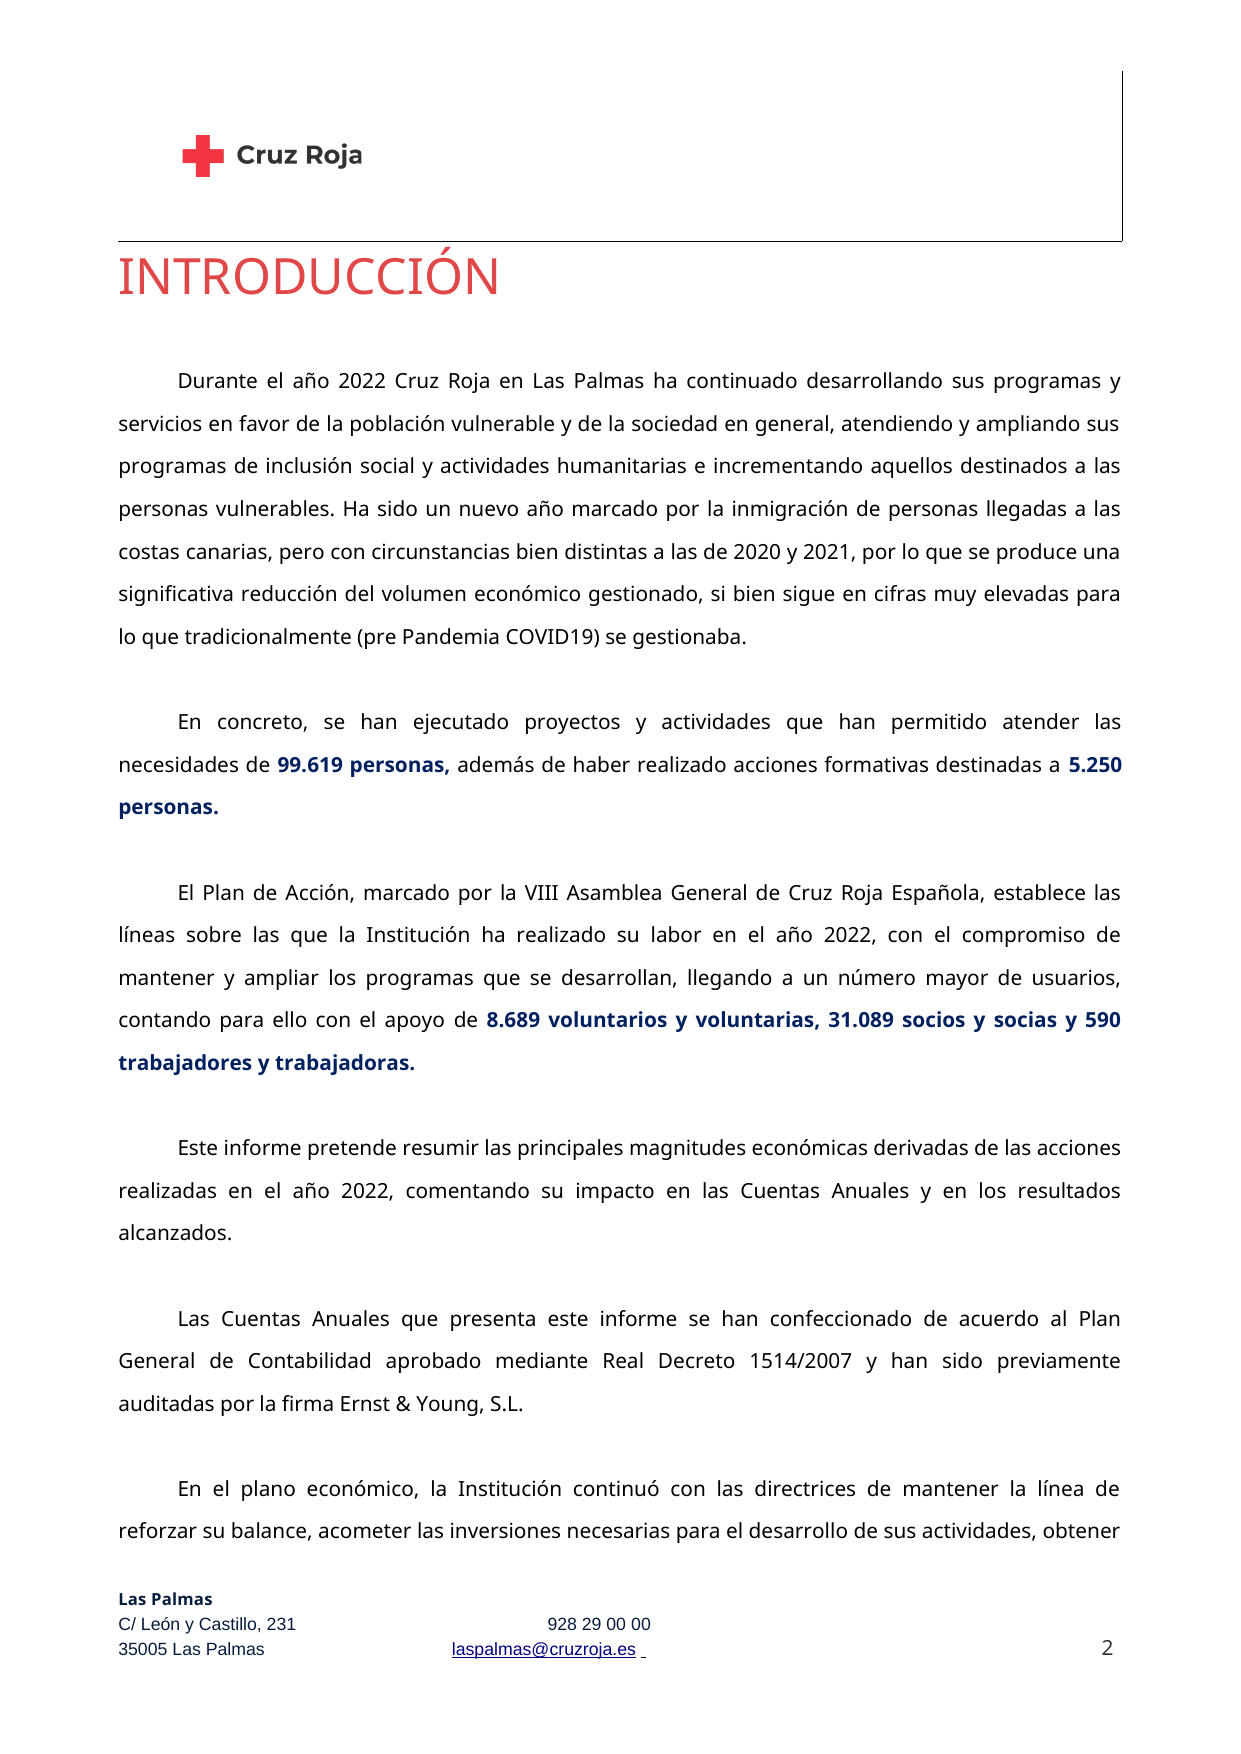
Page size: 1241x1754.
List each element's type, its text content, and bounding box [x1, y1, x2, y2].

text En el plano económico, la Institución continuó con las directrices de mantener la línea de reforzar su balance, acometer las inversiones necesarias para el desarrollo de sus actividades, obtener [118, 1474, 1122, 1545]
text Este informe pretende resumir las principales magnitudes económicas derivadas de las acciones realizadas en el año 2022, comentando su impacto en las Cuentas Anuales y en los resultados alcanzados. [118, 1133, 1122, 1247]
text El Plan de Acción, marcado por la VIII Asamblea General de Cruz Roja Española, establece las líneas sobre las que la Institución ha realizado su labor en el año 2022, con el compromiso de mantener y ampliar los programas que se desarrollan, llegando a un número mayor de usuarios, contando para ello con el apoyo de 8.689 voluntarios y voluntarias, 31.089 socios y socias y 590 trabajadores y trabajadoras. [118, 878, 1122, 1076]
text INTRODUCCIÓN [118, 241, 1122, 309]
text Las Cuentas Anuales que presenta este informe se han confeccionado de acuerdo al Plan General de Contabilidad aprobado mediante Real Decreto 1514/2007 y han sido previamente auditadas por la firma Ernst & Young, S.L. [118, 1304, 1122, 1417]
text En concreto, se han ejecutado proyectos y actividades que han permitido atender las necesidades de 99.619 personas, además de haber realizado acciones formativas destinadas a 5.250 personas. [118, 707, 1122, 821]
text Durante el año 2022 Cruz Roja en Las Palmas ha continuado desarrollando sus programas y servicios en favor de la población vulnerable y de la sociedad en general, atendiendo y ampliando sus programas de inclusión social y actividades humanitarias e incrementando aquellos destinados a las personas vulnerables. Ha sido un nuevo año marcado por la inmigración de personas llegadas a las costas canarias, pero con circunstancias bien distintas a las de 2020 y 2021, por lo que se produce una significativa reducción del volumen económico gestionado, si bien sigue en cifras muy elevadas para lo que tradicionalmente (pre Pandemia COVID19) se gestionaba. [118, 366, 1122, 650]
